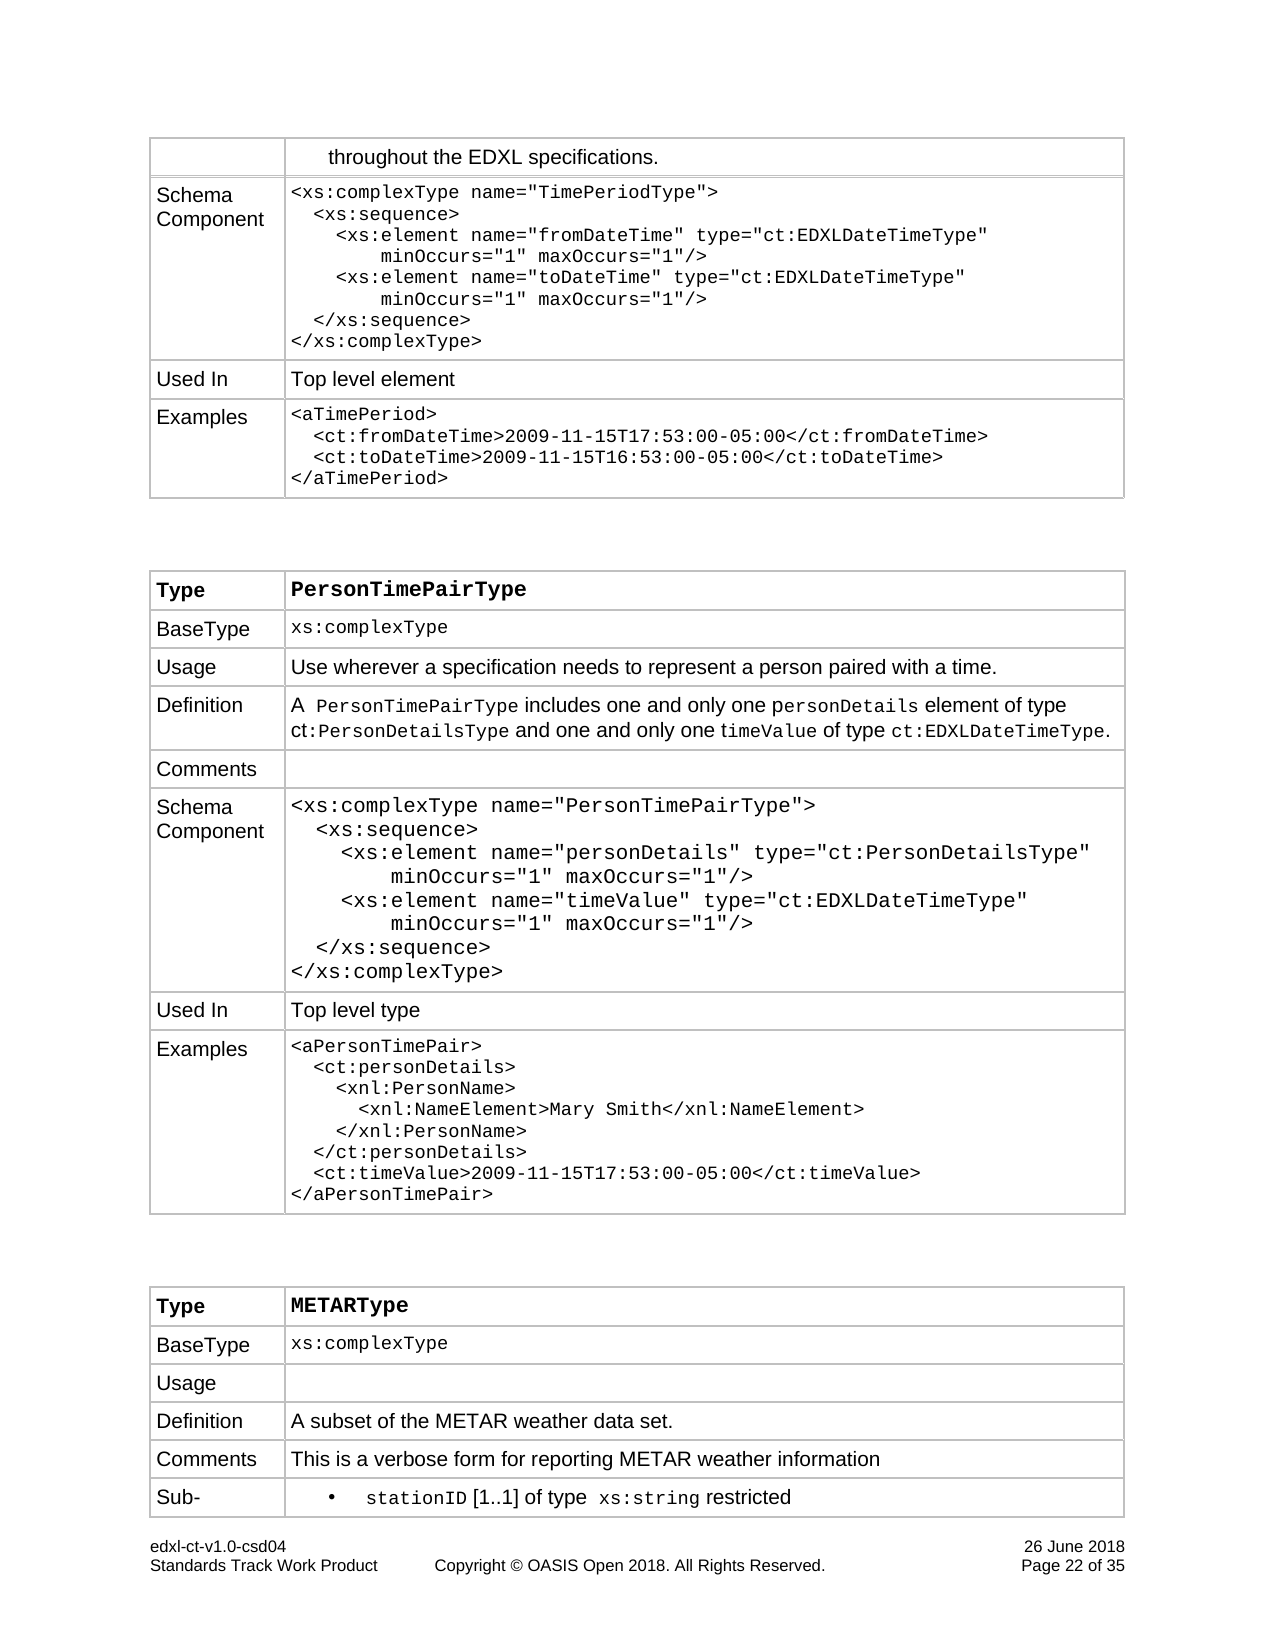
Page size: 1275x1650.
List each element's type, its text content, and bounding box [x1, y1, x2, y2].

table_cell <xs:complexType name="PersonTimePairType"> <xs:sequence> <xs:element name="personDetails" type="ct:PersonDetailsType" minOccurs="1" maxOccurs="1"/> <xs:element name="timeValue" type="ct:EDXLDateTimeType" minOccurs="1" maxOccurs="1"/> </xs:sequence> </xs:complexType> [286, 789, 1124, 991]
table_cell <xs:complexType name="TimePeriodType"> <xs:sequence> <xs:element name="fromDateTime" type="ct:EDXLDateTimeType" minOccurs="1" maxOccurs="1"/> <xs:element name="toDateTime" type="ct:EDXLDateTimeType" minOccurs="1" maxOccurs="1"/> </xs:sequence> </xs:complexType> [286, 178, 1123, 359]
table_cell <aTimePeriod> <ct:fromDateTime>2009-11-15T17:53:00-05:00</ct:fromDateTime> <ct:toDateTime>2009-11-15T16:53:00-05:00</ct:toDateTime> </aTimePeriod> [286, 400, 1123, 496]
table_header METARType [286, 1288, 1123, 1325]
table_cell Examples [151, 400, 284, 496]
table_cell Used In [151, 361, 284, 397]
table_cell throughout the EDXL specifications. [286, 139, 1123, 175]
table_cell xs:complexType [286, 1327, 1123, 1363]
table_cell Schema Component [151, 789, 284, 991]
table_cell stationID [1..1] of type xs:string restricted observationTime [1..1] of type ct:EDXLDateTimeType tempC [0..1] of type ct:DegreesCType dewPointC [0..1] of type ct:DegreesCType windDirDegrees [0..1] of type ct:DegreesCircleType windSpeedkt [0..1] of type xs:int restricted windGustkt [0..1] of type xs:int restricted visibilityStatuteMI [0..1] of type xs:float restricted altimeterHP [0..1] of type xs:int restricted seaLevelPressuremb [0..1] of type xs:float restricted weatherPhenomenaReport [0..1] of type xs:complexType skyCondition [0..1] of type ct:SkyConditionType precip1HrIn [0..1] of type xs:float restricted precip3HrIn [0..1] of type xs:float restricted precip6HrIn [0..1] of type xs:float restricted precip24HrIn [0..1] of type xs:float restricted [286, 1479, 1123, 1516]
table_cell Use wherever a specification needs to represent a person paired with a time. [286, 649, 1124, 685]
table_cell Comments [151, 1441, 284, 1477]
table_cell Top level type [286, 993, 1124, 1028]
table_cell Sub- [151, 1479, 284, 1516]
table_cell Comments [151, 751, 284, 787]
table_cell Schema Component [151, 178, 284, 359]
table_cell [286, 751, 1124, 787]
table_cell xs:complexType [286, 611, 1124, 647]
table_cell Definition [151, 1403, 284, 1439]
table_cell Usage [151, 649, 284, 685]
table_cell Used In [151, 993, 284, 1028]
table_cell This is a verbose form for reporting METAR weather information [286, 1441, 1123, 1477]
table_cell Examples [151, 1031, 284, 1213]
table_cell [286, 1365, 1123, 1401]
table_cell <aPersonTimePair> <ct:personDetails> <xnl:PersonName> <xnl:NameElement>Mary Smith</xnl:NameElement> </xnl:PersonName> </ct:personDetails> <ct:timeValue>2009-11-15T17:53:00-05:00</ct:timeValue> </aPersonTimePair> [286, 1031, 1124, 1213]
table_cell [151, 139, 284, 175]
table_header PersonTimePairType [286, 572, 1124, 609]
table_cell Usage [151, 1365, 284, 1401]
table_cell Top level element [286, 361, 1123, 397]
table_cell BaseType [151, 611, 284, 647]
table_cell BaseType [151, 1327, 284, 1363]
table_header Type [151, 1288, 284, 1325]
table_cell Definition [151, 687, 284, 749]
table_cell A subset of the METAR weather data set. [286, 1403, 1123, 1439]
table_cell A PersonTimePairType includes one and only one personDetails element of type ct:PersonDetailsType and one and only one timeValue of type ct:EDXLDateTimeType. [286, 687, 1124, 749]
table_header Type [151, 572, 284, 609]
